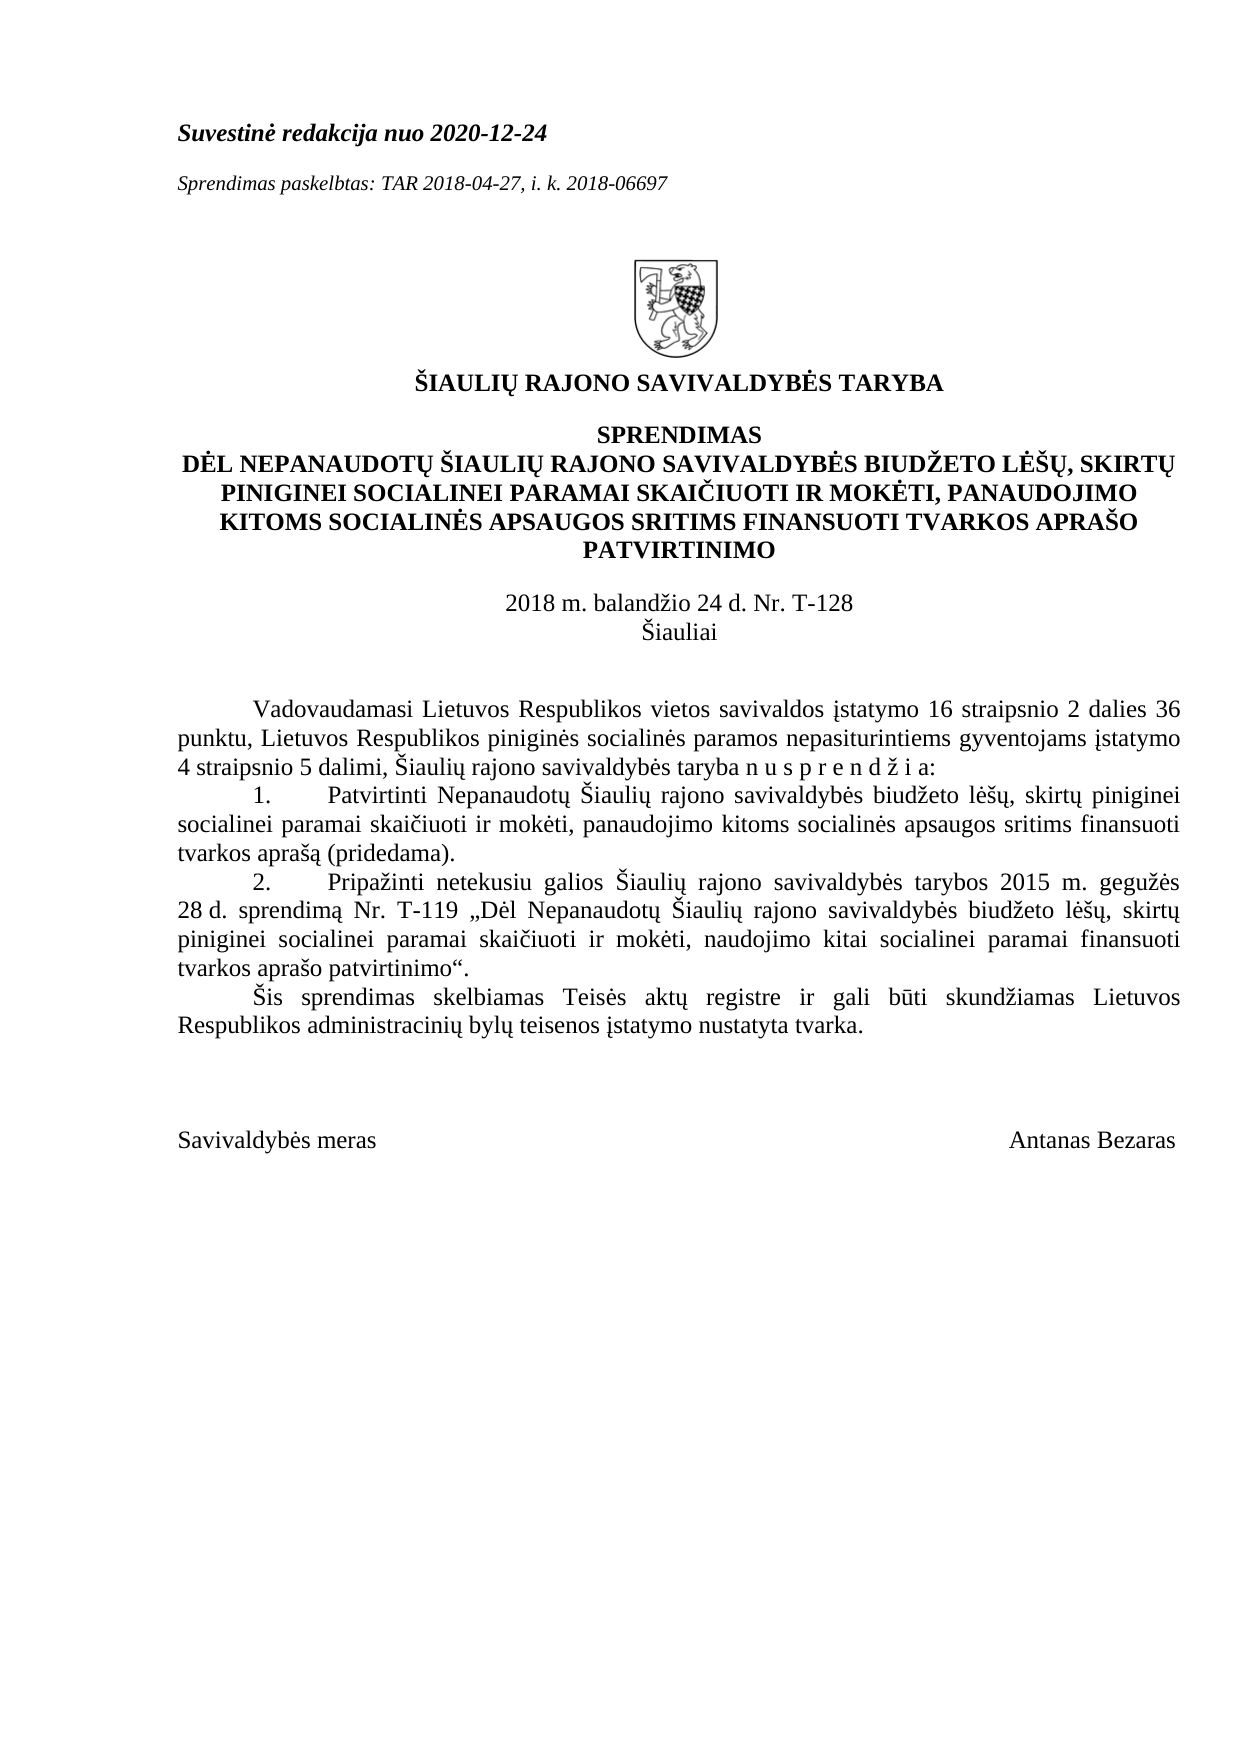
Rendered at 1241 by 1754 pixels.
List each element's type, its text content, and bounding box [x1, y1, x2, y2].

text SPRENDIMAS [177, 421, 1181, 449]
text DĖL NEPANAUDOTŲ ŠIAULIŲ RAJONO SAVIVALDYBĖS BIUDŽETO LĖŠŲ, SKIRTŲ PINIGINEI SOCIALINEI PARAMAI SKAIČIUOTI IR MOKĖTI, PANAUDOJIMO KITOMS SOCIALINĖS APSAUGOS SRITIMS FINANSUOTI TVARKOS APRAŠO PATVIRTINIMO [177, 449, 1181, 564]
text 2. Pripažinti netekusiu galios Šiaulių rajono savivaldybės tarybos 2015 m. gegužės 28 d. sprendimą Nr. T-119 „Dėl Nepanaudotų Šiaulių rajono savivaldybės biudžeto lėšų, skirtų piniginei socialinei paramai skaičiuoti ir mokėti, naudojimo kitai socialinei paramai finansuoti tvarkos aprašo patvirtinimo“. [177, 867, 1181, 982]
text 1. Patvirtinti Nepanaudotų Šiaulių rajono savivaldybės biudžeto lėšų, skirtų piniginei socialinei paramai skaičiuoti ir mokėti, panaudojimo kitoms socialinės apsaugos sritims finansuoti tvarkos aprašą (pridedama). [177, 780, 1181, 867]
text Šiauliai [177, 617, 1181, 646]
text Šis sprendimas skelbiamas Teisės aktų registre ir gali būti skundžiamas Lietuvos Respublikos administracinių bylų teisenos įstatymo nustatyta tvarka. [177, 982, 1181, 1039]
text 2018 m. balandžio 24 d. Nr. T-128 [177, 588, 1181, 617]
text Vadovaudamasi Lietuvos Respublikos vietos savivaldos įstatymo 16 straipsnio 2 dalies 36 punktu, Lietuvos Respublikos piniginės socialinės paramos nepasiturintiems gyventojams įstatymo 4 straipsnio 5 dalimi, Šiaulių rajono savivaldybės taryba n u s p r e n d ž i a: [177, 694, 1181, 780]
text Savivaldybės meras Antanas Bezaras [177, 1125, 1181, 1154]
text Suvestinė redakcija nuo 2020-12-24 [177, 118, 1181, 147]
text Sprendimas paskelbtas: TAR 2018-04-27, i. k. 2018-06697 [177, 171, 1181, 195]
text ŠIAULIŲ RAJONO SAVIVALDYBĖS TARYBA [177, 368, 1181, 397]
